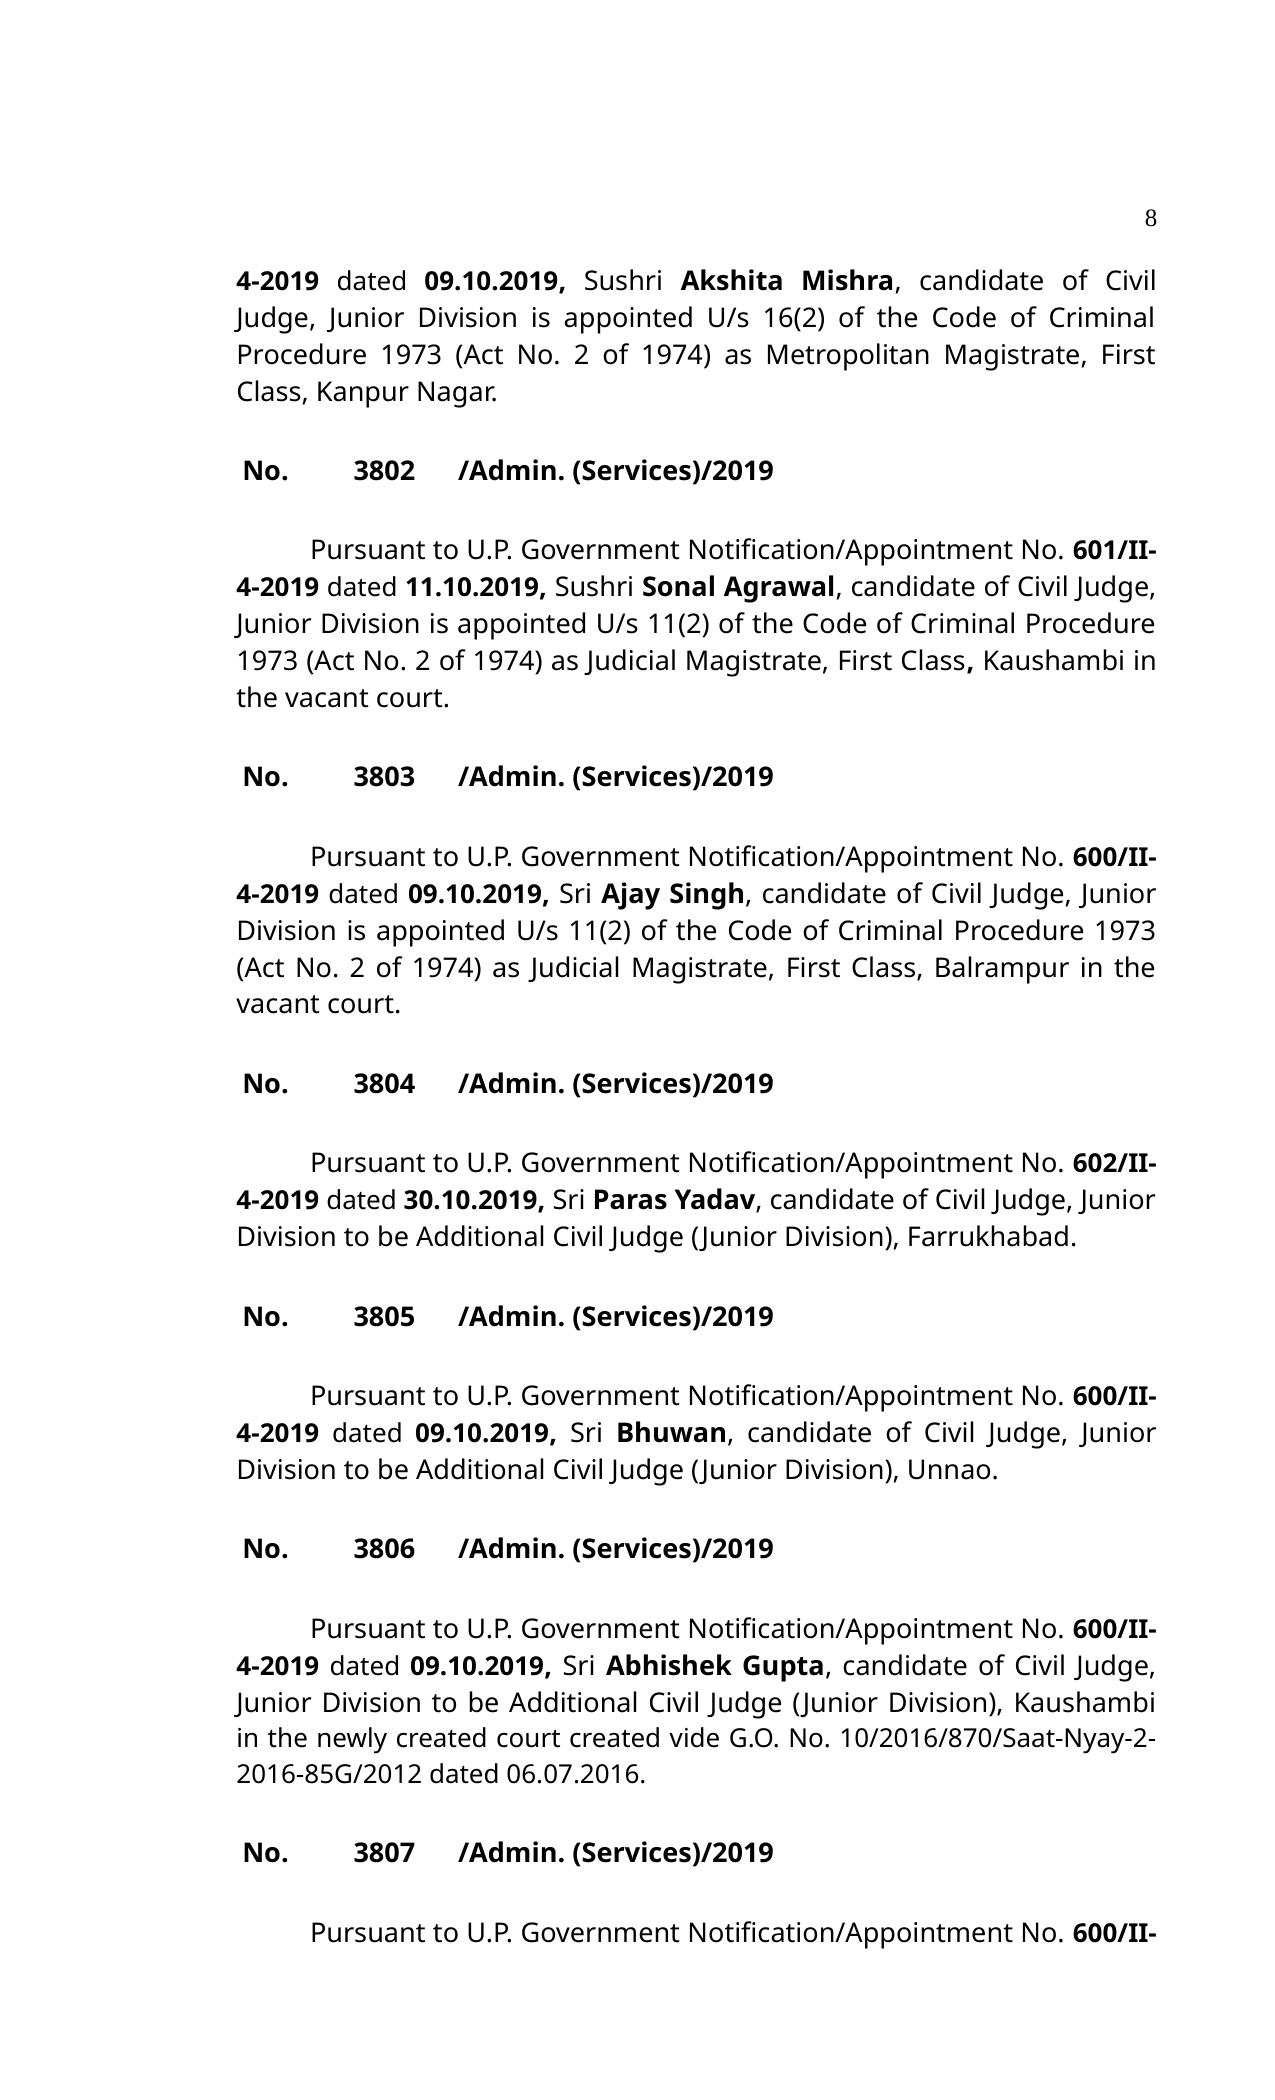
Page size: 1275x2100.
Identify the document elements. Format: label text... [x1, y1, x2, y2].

text Pursuant to U.P. Government Notification/Appointment No. 601/II-4-2019 dated 11.10.2019, Sushri Sonal Agrawal, candidate of Civil Judge, Junior Division is appointed U/s 11(2) of the Code of Criminal Procedure 1973 (Act No. 2 of 1974) as Judicial Magistrate, First Class, Kaushambi in the vacant court. [236, 531, 1157, 715]
table_header No. [236, 752, 310, 801]
table_header [310, 1524, 452, 1572]
table_header [310, 752, 452, 801]
table_header /Admin. (Services)/2019 [452, 1828, 811, 1876]
table_header /Admin. (Services)/2019 [452, 1291, 811, 1340]
text 4-2019 dated 09.10.2019, Sushri Akshita Mishra, candidate of Civil Judge, Junior Division is appointed U/s 16(2) of the Code of Criminal Procedure 1973 (Act No. 2 of 1974) as Metropolitan Magistrate, First Class, Kanpur Nagar. [236, 261, 1157, 409]
text Pursuant to U.P. Government Notification/Appointment No. 600/II- [236, 1913, 1157, 1950]
table_header /Admin. (Services)/2019 [452, 1059, 811, 1107]
table_header No. [236, 1524, 310, 1572]
text Pursuant to U.P. Government Notification/Appointment No. 600/II-4-2019 dated 09.10.2019, Sri Ajay Singh, candidate of Civil Judge, Junior Division is appointed U/s 11(2) of the Code of Criminal Procedure 1973 (Act No. 2 of 1974) as Judicial Magistrate, First Class, Balrampur in the vacant court. [236, 837, 1157, 1022]
table_header /Admin. (Services)/2019 [452, 752, 811, 801]
table_header [310, 1059, 452, 1107]
table_header /Admin. (Services)/2019 [452, 446, 811, 494]
table_header [310, 1828, 452, 1876]
table_header No. [236, 1828, 310, 1876]
table_header No. [236, 1291, 310, 1340]
text Pursuant to U.P. Government Notification/Appointment No. 600/II-4-2019 dated 09.10.2019, Sri Abhishek Gupta, candidate of Civil Judge, Junior Division to be Additional Civil Judge (Junior Division), Kaushambi in the newly created court created vide G.O. No. 10/2016/870/Saat-Nyay-2-2016-85G/2012 dated 06.07.2016. [236, 1609, 1157, 1791]
table_header /Admin. (Services)/2019 [452, 1524, 811, 1572]
table_header [310, 446, 452, 494]
text Pursuant to U.P. Government Notification/Appointment No. 602/II-4-2019 dated 30.10.2019, Sri Paras Yadav, candidate of Civil Judge, Junior Division to be Additional Civil Judge (Junior Division), Farrukhabad. [236, 1144, 1157, 1254]
table_header No. [236, 1059, 310, 1107]
text Pursuant to U.P. Government Notification/Appointment No. 600/II-4-2019 dated 09.10.2019, Sri Bhuwan, candidate of Civil Judge, Junior Division to be Additional Civil Judge (Junior Division), Unnao. [236, 1377, 1157, 1487]
table_header [310, 1291, 452, 1340]
table_header No. [236, 446, 310, 494]
